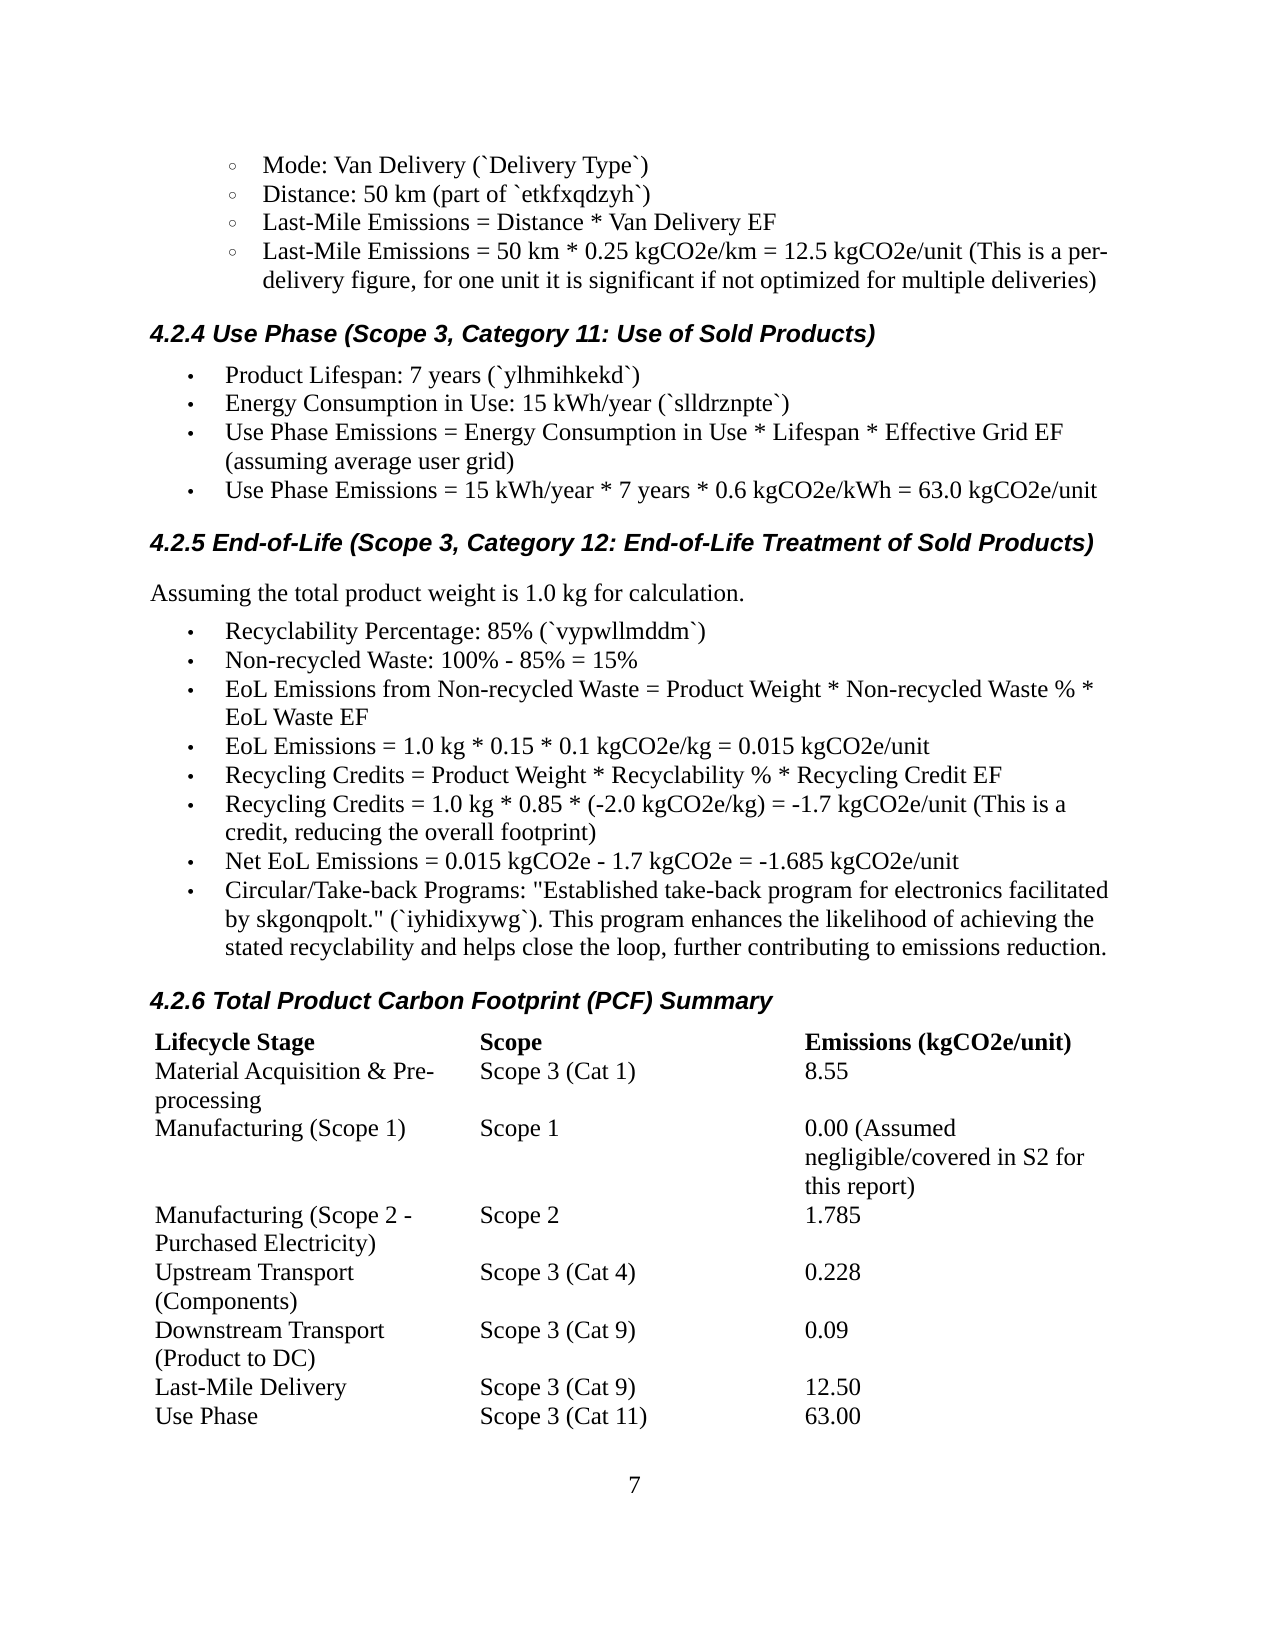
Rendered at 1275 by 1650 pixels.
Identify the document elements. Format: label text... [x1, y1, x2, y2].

list Non-recycled Waste: 100% - 85% = 15% [187, 645, 1125, 674]
table_cell Downstream Transport (Product to DC) [150, 1315, 475, 1372]
list Use Phase Emissions = Energy Consumption in Use * Lifespan * Effective Grid EF (assuming average user grid) [187, 417, 1125, 475]
list Product Lifespan: 7 years (`ylhmihkekd`) [187, 360, 1125, 388]
table_cell Scope 3 (Cat 9) [475, 1315, 800, 1372]
table_cell Last-Mile Delivery [150, 1372, 475, 1401]
list Mode: Van Delivery (`Delivery Type`) [225, 150, 1125, 179]
subtitle 4.2.5 End-of-Life (Scope 3, Category 12: End-of-Life Treatment of Sold Products) [150, 528, 1125, 557]
subtitle 4.2.6 Total Product Carbon Footprint (PCF) Summary [150, 986, 1125, 1015]
table_header Lifecycle Stage [150, 1027, 475, 1056]
table_cell 1.785 [800, 1200, 1125, 1257]
table_cell 0.00 (Assumed negligible/covered in S2 for this report) [800, 1114, 1125, 1200]
list Last-Mile Emissions = Distance * Van Delivery EF [225, 207, 1125, 236]
table_cell Manufacturing (Scope 2 - Purchased Electricity) [150, 1200, 475, 1257]
table_cell Scope 3 (Cat 1) [475, 1056, 800, 1113]
table_cell 0.09 [800, 1315, 1125, 1372]
table_cell 63.00 [800, 1401, 1125, 1430]
list Recycling Credits = 1.0 kg * 0.85 * (-2.0 kgCO2e/kg) = -1.7 kgCO2e/unit (This is a credit, reducing the overall footprint) [187, 789, 1125, 846]
table_cell Scope 1 [475, 1114, 800, 1200]
table_cell Scope 3 (Cat 11) [475, 1401, 800, 1430]
table_cell Upstream Transport (Components) [150, 1257, 475, 1315]
table_header Scope [475, 1027, 800, 1056]
list Circular/Take-back Programs: "Established take-back program for electronics facilitated by skgonqpolt." (`iyhidixywg`). This program enhances the likelihood of achieving the stated recyclability and helps close the loop, further contributing to emissions reduction. [187, 875, 1125, 961]
list Net EoL Emissions = 0.015 kgCO2e - 1.7 kgCO2e = -1.685 kgCO2e/unit [187, 846, 1125, 875]
table_cell 12.50 [800, 1372, 1125, 1401]
list Distance: 50 km (part of `etkfxqdzyh`) [225, 179, 1125, 207]
table_cell Manufacturing (Scope 1) [150, 1114, 475, 1200]
table_cell Scope 2 [475, 1200, 800, 1257]
table_cell Scope 3 (Cat 4) [475, 1257, 800, 1315]
table_cell Use Phase [150, 1401, 475, 1430]
table_cell Material Acquisition & Pre-processing [150, 1056, 475, 1113]
table_cell 8.55 [800, 1056, 1125, 1113]
list Recycling Credits = Product Weight * Recyclability % * Recycling Credit EF [187, 760, 1125, 789]
list Use Phase Emissions = 15 kWh/year * 7 years * 0.6 kgCO2e/kWh = 63.0 kgCO2e/unit [187, 475, 1125, 503]
list Last-Mile Emissions = 50 km * 0.25 kgCO2e/km = 12.5 kgCO2e/unit (This is a per-delivery figure, for one unit it is significant if not optimized for multiple deliveries) [225, 236, 1125, 294]
table_cell 0.228 [800, 1257, 1125, 1315]
table_cell Scope 3 (Cat 9) [475, 1372, 800, 1401]
list Energy Consumption in Use: 15 kWh/year (`slldrznpte`) [187, 388, 1125, 417]
text Assuming the total product weight is 1.0 kg for calculation. [150, 578, 1125, 607]
list Recyclability Percentage: 85% (`vypwllmddm`) [187, 616, 1125, 645]
list EoL Emissions = 1.0 kg * 0.15 * 0.1 kgCO2e/kg = 0.015 kgCO2e/unit [187, 731, 1125, 760]
table_header Emissions (kgCO2e/unit) [800, 1027, 1125, 1056]
subtitle 4.2.4 Use Phase (Scope 3, Category 11: Use of Sold Products) [150, 319, 1125, 347]
list EoL Emissions from Non-recycled Waste = Product Weight * Non-recycled Waste % * EoL Waste EF [187, 674, 1125, 731]
